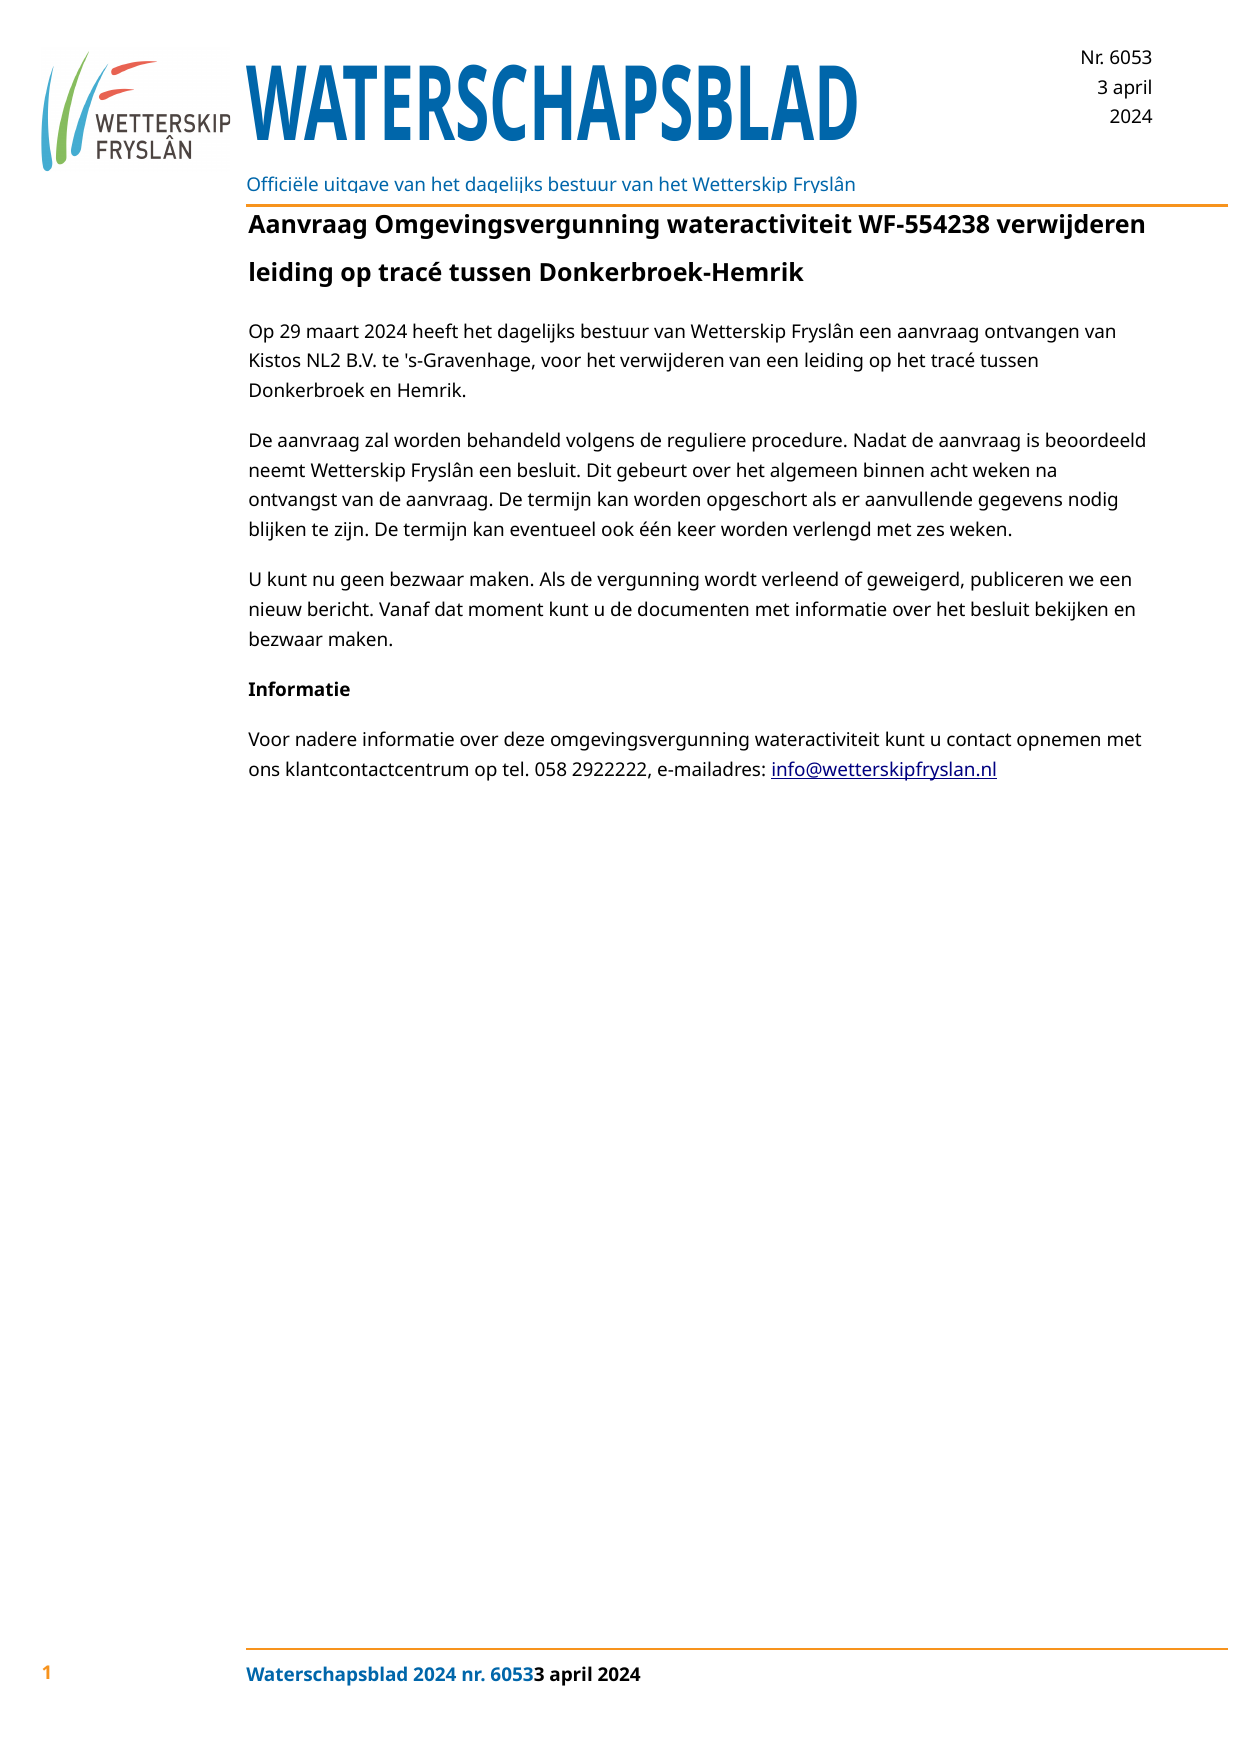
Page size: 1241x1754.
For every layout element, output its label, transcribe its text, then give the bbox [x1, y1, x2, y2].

picture [41, 47, 231, 172]
text De aanvraag zal worden behandeld volgens de reguliere procedure. Nadat de aanvraag is beoordeeld neemt Wetterskip Fryslân een besluit. Dit gebeurt over het algemeen binnen acht weken na ontvangst van de aanvraag. De termijn kan worden opgeschort als er aanvullende gegevens nodig blijken te zijn. De termijn kan eventueel ook één keer worden verlengd met zes weken. [248, 427, 1152, 542]
text Op 29 maart 2024 heeft het dagelijks bestuur van Wetterskip Fryslân een aanvraag ontvangen van Kistos NL2 B.V. te 's-Gravenhage, voor het verwijderen van een leiding op het tracé tussen Donkerbroek en Hemrik. [248, 318, 1152, 403]
text U kunt nu geen bezwaar maken. Als de vergunning wordt verleend of geweigerd, publiceren we een nieuw bericht. Vanaf dat moment kunt u de documenten met informatie over het besluit bekijken en bezwaar maken. [248, 567, 1152, 652]
text Aanvraag Omgevingsvergunning wateractiviteit WF-554238 verwijderen leiding op tracé tussen Donkerbroek-Hemrik [248, 207, 1152, 288]
text Informatie [248, 676, 1152, 702]
text Voor nadere informatie over deze omgevingsvergunning wateractiviteit kunt u contact opnemen met ons klantcontactcentrum op tel. 058 2922222, e-mailadres: info@wetterskipfryslan.nl [248, 727, 1152, 782]
